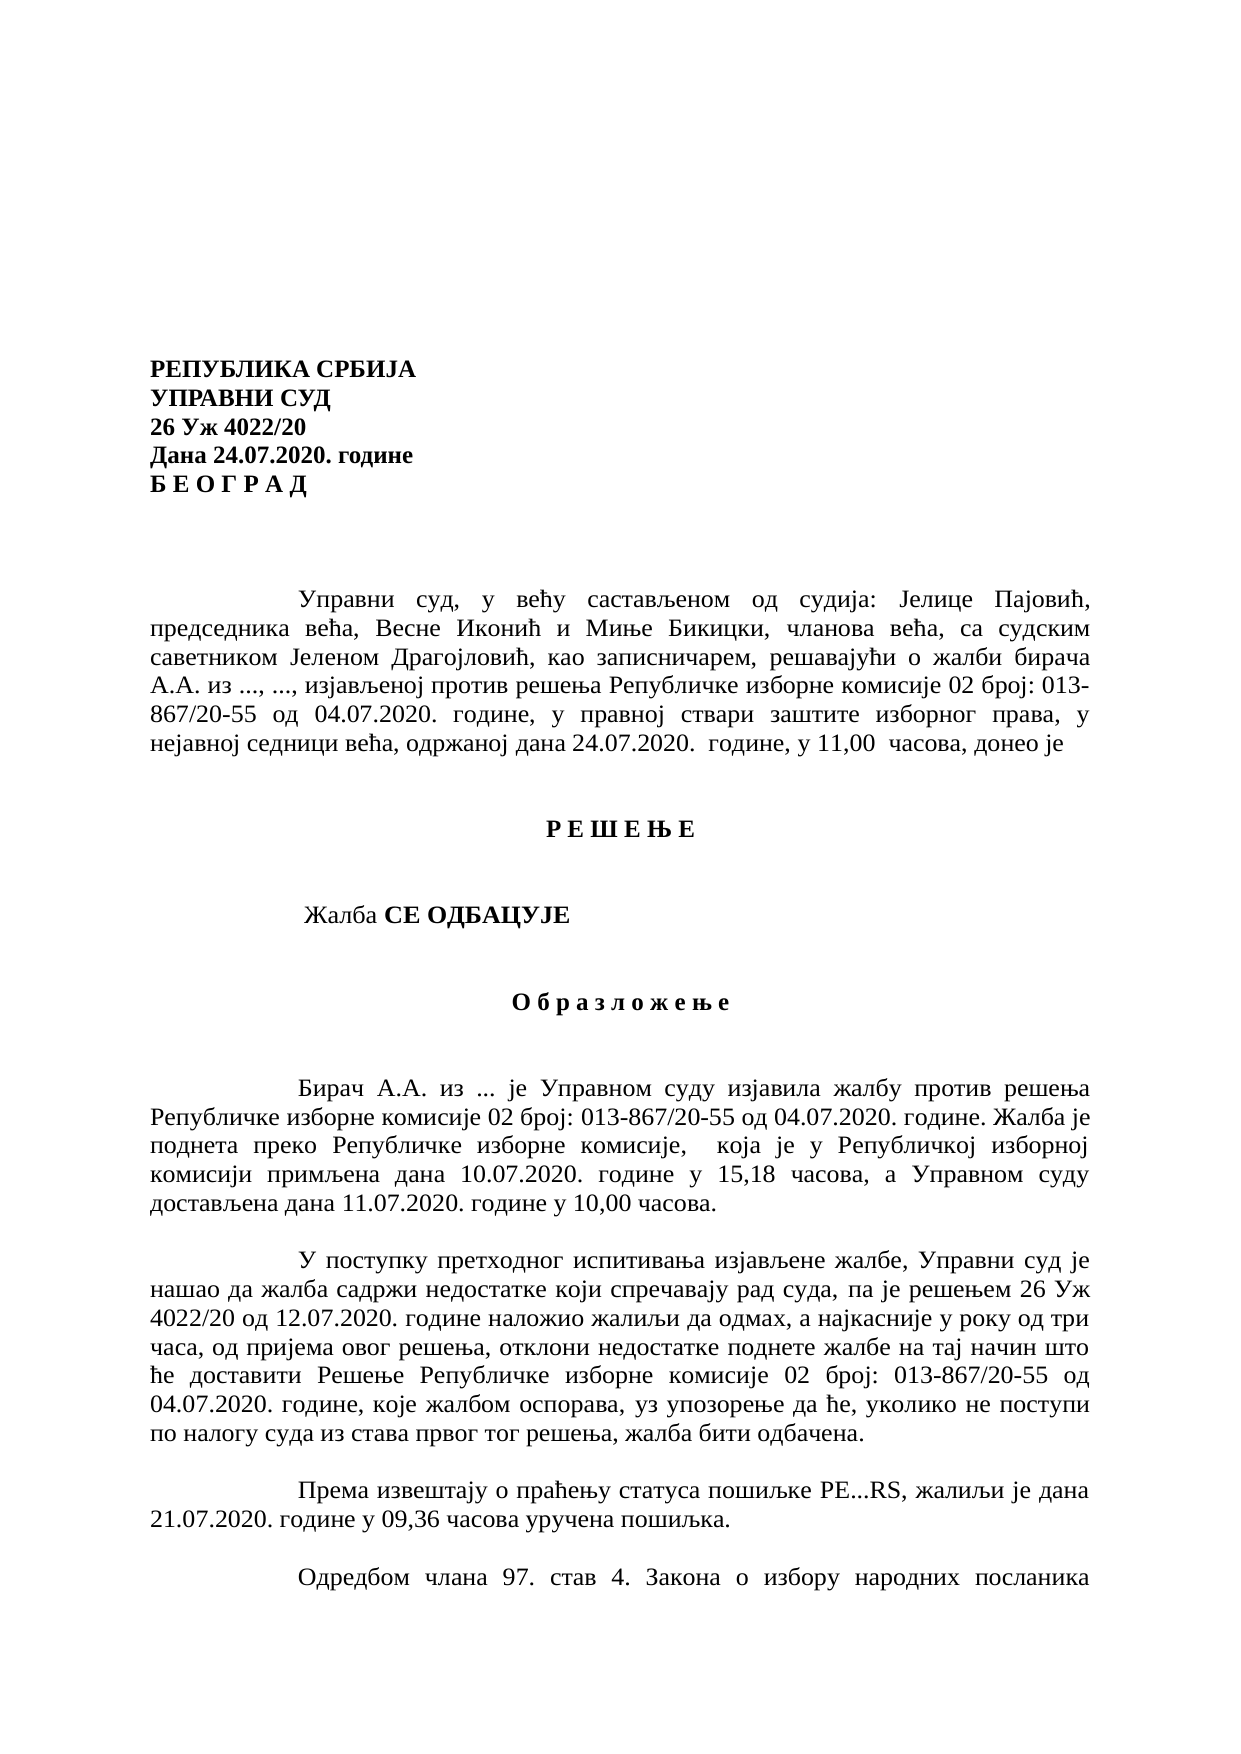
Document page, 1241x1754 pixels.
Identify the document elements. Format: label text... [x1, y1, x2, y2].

text Б Е О Г Р А Д [150, 469, 1091, 498]
text Р Е Ш Е Њ Е [150, 814, 1091, 843]
text У поступку претходног испитивања изјављене жалбе, Управни суд је нашао да жалба садржи недостатке који спречавају рад суда, па је решењем 26 Уж 4022/20 од 12.07.2020. године наложио жалиљи да одмах, а најкасније у року од три часа, од пријема овог решења, отклони недостатке поднете жалбе на тај начин што ће доставити Решење Републичке изборне комисије 02 број: 013-867/20-55 од 04.07.2020. године, које жалбом оспорава, уз упозорење да ће, уколико не поступи по налогу суда из става првог тог решења, жалба бити одбачена. [150, 1245, 1091, 1447]
text 26 Уж 4022/20 [150, 412, 1091, 440]
text Жалба СЕ ОДБАЦУЈЕ [150, 900, 1091, 929]
text Управни суд, у већу састављеном од судија: Јелице Пајовић, председника већа, Весне Иконић и Миње Бикицки, чланова већа, са судским саветником Јеленом Драгојловић, као записничарем, решавајући о жалби бирача А.А. из ..., ..., изјављеној против решења Републичке изборне комисије 02 број: 013-867/20-55 од 04.07.2020. године, у правној ствари заштите изборног права, у нејавној седници већа, одржаној дана 24.07.2020. године, у 11,00 часова, донео је [150, 584, 1091, 757]
text РЕПУБЛИКА СРБИЈА [150, 148, 1091, 383]
text О б р а з л о ж е њ е [150, 987, 1091, 1015]
text Одредбом члана 97. став 4. Закона о избору народних посланика [150, 1562, 1091, 1590]
text УПРАВНИ СУД [150, 383, 1091, 412]
text Дана 24.07.2020. године [150, 440, 1091, 469]
text Бирач А.А. из ... је Управном суду изјавила жалбу против решења Републичке изборне комисије 02 број: 013-867/20-55 од 04.07.2020. године. Жалба је поднета преко Републичке изборне комисије, која је у Републичкој изборној комисији примљена дана 10.07.2020. године у 15,18 часова, а Управном суду достављена дана 11.07.2020. године у 10,00 часова. [150, 1073, 1091, 1217]
text Према извештају о праћењу статуса пошиљке PE...RS, жалиљи је дана 21.07.2020. године у 09,36 часова уручена пошиљка. [150, 1475, 1091, 1533]
